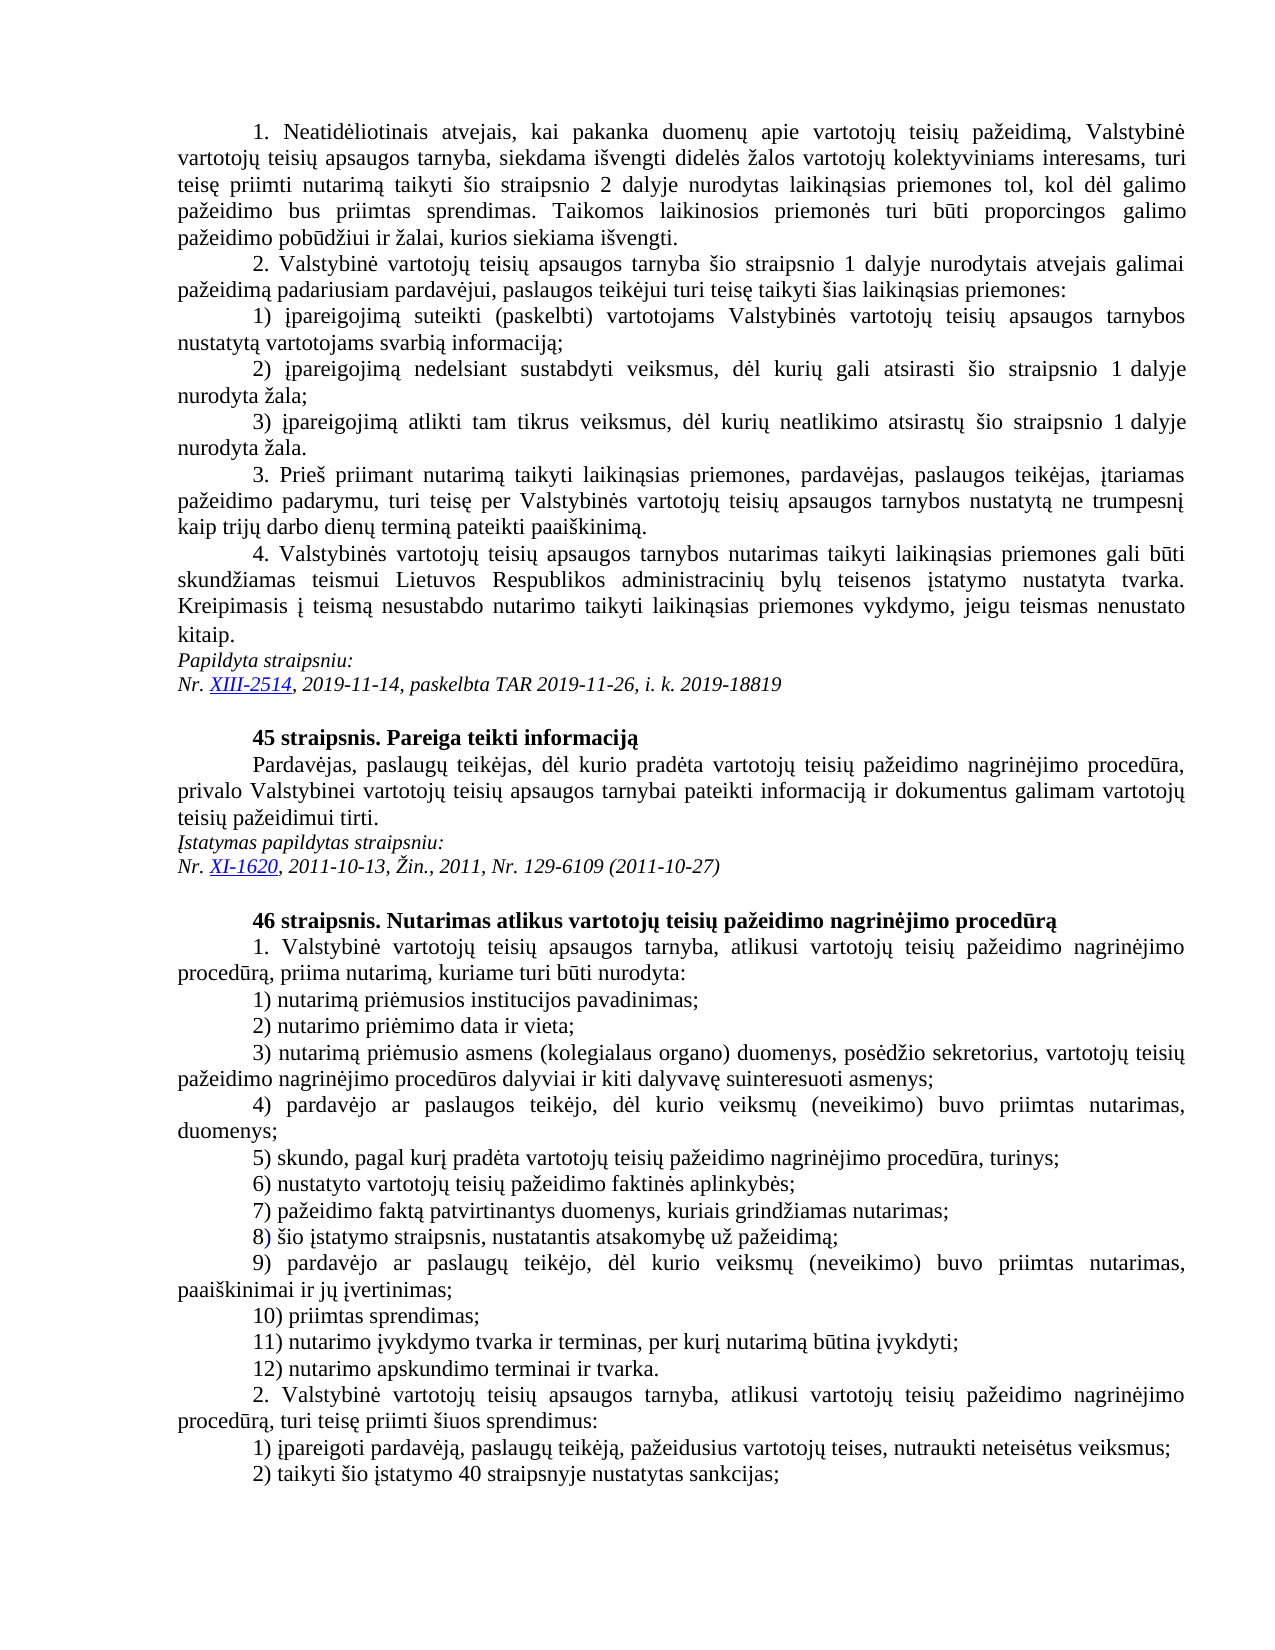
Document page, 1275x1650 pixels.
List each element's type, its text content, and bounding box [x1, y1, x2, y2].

text Įstatymas papildytas straipsniu: [177, 830, 1186, 854]
text 45 straipsnis. Pareiga teikti informaciją [177, 724, 1186, 751]
text 12) nutarimo apskundimo terminai ir tvarka. [177, 1355, 1186, 1381]
text 2) įpareigojimą nedelsiant sustabdyti veiksmus, dėl kurių gali atsirasti šio straipsnio 1 dalyje nurodyta žala; [177, 355, 1186, 408]
text Papildyta straipsniu: [177, 648, 1186, 672]
text 9) pardavėjo ar paslaugų teikėjo, dėl kurio veiksmų (neveikimo) buvo priimtas nutarimas, paaiškinimai ir jų įvertinimas; [177, 1249, 1186, 1302]
text 7) pažeidimo faktą patvirtinantys duomenys, kuriais grindžiamas nutarimas; [177, 1197, 1186, 1223]
text 3. Prieš priimant nutarimą taikyti laikinąsias priemones, pardavėjas, paslaugos teikėjas, įtariamas pažeidimo padarymu, turi teisę per Valstybinės vartotojų teisių apsaugos tarnybos nustatytą ne trumpesnį kaip trijų darbo dienų terminą pateikti paaiškinimą. [177, 461, 1186, 540]
text 2. Valstybinė vartotojų teisių apsaugos tarnyba, atlikusi vartotojų teisių pažeidimo nagrinėjimo procedūrą, turi teisę priimti šiuos sprendimus: [177, 1381, 1186, 1434]
text 6) nustatyto vartotojų teisių pažeidimo faktinės aplinkybės; [177, 1170, 1186, 1197]
text 1) įpareigoti pardavėją, paslaugų teikėją, pažeidusius vartotojų teises, nutraukti neteisėtus veiksmus; [177, 1434, 1186, 1460]
text 2. Valstybinė vartotojų teisių apsaugos tarnyba šio straipsnio 1 dalyje nurodytais atvejais galimai pažeidimą padariusiam pardavėjui, paslaugos teikėjui turi teisę taikyti šias laikinąsias priemones: [177, 250, 1186, 303]
text 4. Valstybinės vartotojų teisių apsaugos tarnybos nutarimas taikyti laikinąsias priemones gali būti skundžiamas teismui Lietuvos Respublikos administracinių bylų teisenos įstatymo nustatyta tvarka. Kreipimasis į teismą nesustabdo nutarimo taikyti laikinąsias priemones vykdymo, jeigu teismas nenustato kitaip. [177, 540, 1186, 648]
text 1. Valstybinė vartotojų teisių apsaugos tarnyba, atlikusi vartotojų teisių pažeidimo nagrinėjimo procedūrą, priima nutarimą, kuriame turi būti nurodyta: [177, 933, 1186, 986]
text Pardavėjas, paslaugų teikėjas, dėl kurio pradėta vartotojų teisių pažeidimo nagrinėjimo procedūra, privalo Valstybinei vartotojų teisių apsaugos tarnybai pateikti informaciją ir dokumentus galimam vartotojų teisių pažeidimui tirti. [177, 751, 1186, 830]
text 46 straipsnis. Nutarimas atlikus vartotojų teisių pažeidimo nagrinėjimo procedūrą [252, 907, 1186, 933]
text 5) skundo, pagal kurį pradėta vartotojų teisių pažeidimo nagrinėjimo procedūra, turinys; [177, 1144, 1186, 1170]
text 3) įpareigojimą atlikti tam tikrus veiksmus, dėl kurių neatlikimo atsirastų šio straipsnio 1 dalyje nurodyta žala. [177, 408, 1186, 461]
text Nr. XIII-2514, 2019-11-14, paskelbta TAR 2019-11-26, i. k. 2019-18819 [177, 672, 1186, 696]
text 8) šio įstatymo straipsnis, nustatantis atsakomybę už pažeidimą; [177, 1223, 1186, 1249]
text 11) nutarimo įvykdymo tvarka ir terminas, per kurį nutarimą būtina įvykdyti; [177, 1328, 1186, 1355]
text 4) pardavėjo ar paslaugos teikėjo, dėl kurio veiksmų (neveikimo) buvo priimtas nutarimas, duomenys; [177, 1091, 1186, 1144]
text 2) taikyti šio įstatymo 40 straipsnyje nustatytas sankcijas; [177, 1460, 1186, 1487]
text Nr. XI-1620, 2011-10-13, Žin., 2011, Nr. 129-6109 (2011-10-27) [177, 854, 1186, 878]
text 10) priimtas sprendimas; [177, 1302, 1186, 1328]
text 3) nutarimą priėmusio asmens (kolegialaus organo) duomenys, posėdžio sekretorius, vartotojų teisių pažeidimo nagrinėjimo procedūros dalyviai ir kiti dalyvavę suinteresuoti asmenys; [177, 1038, 1186, 1091]
text 2) nutarimo priėmimo data ir vieta; [177, 1012, 1186, 1038]
text 1. Neatidėliotinais atvejais, kai pakanka duomenų apie vartotojų teisių pažeidimą, Valstybinė vartotojų teisių apsaugos tarnyba, siekdama išvengti didelės žalos vartotojų kolektyviniams interesams, turi teisę priimti nutarimą taikyti šio straipsnio 2 dalyje nurodytas laikinąsias priemones tol, kol dėl galimo pažeidimo bus priimtas sprendimas. Taikomos laikinosios priemonės turi būti proporcingos galimo pažeidimo pobūdžiui ir žalai, kurios siekiama išvengti. [177, 118, 1186, 250]
text 1) įpareigojimą suteikti (paskelbti) vartotojams Valstybinės vartotojų teisių apsaugos tarnybos nustatytą vartotojams svarbią informaciją; [177, 303, 1186, 355]
text 1) nutarimą priėmusios institucijos pavadinimas; [177, 986, 1186, 1012]
